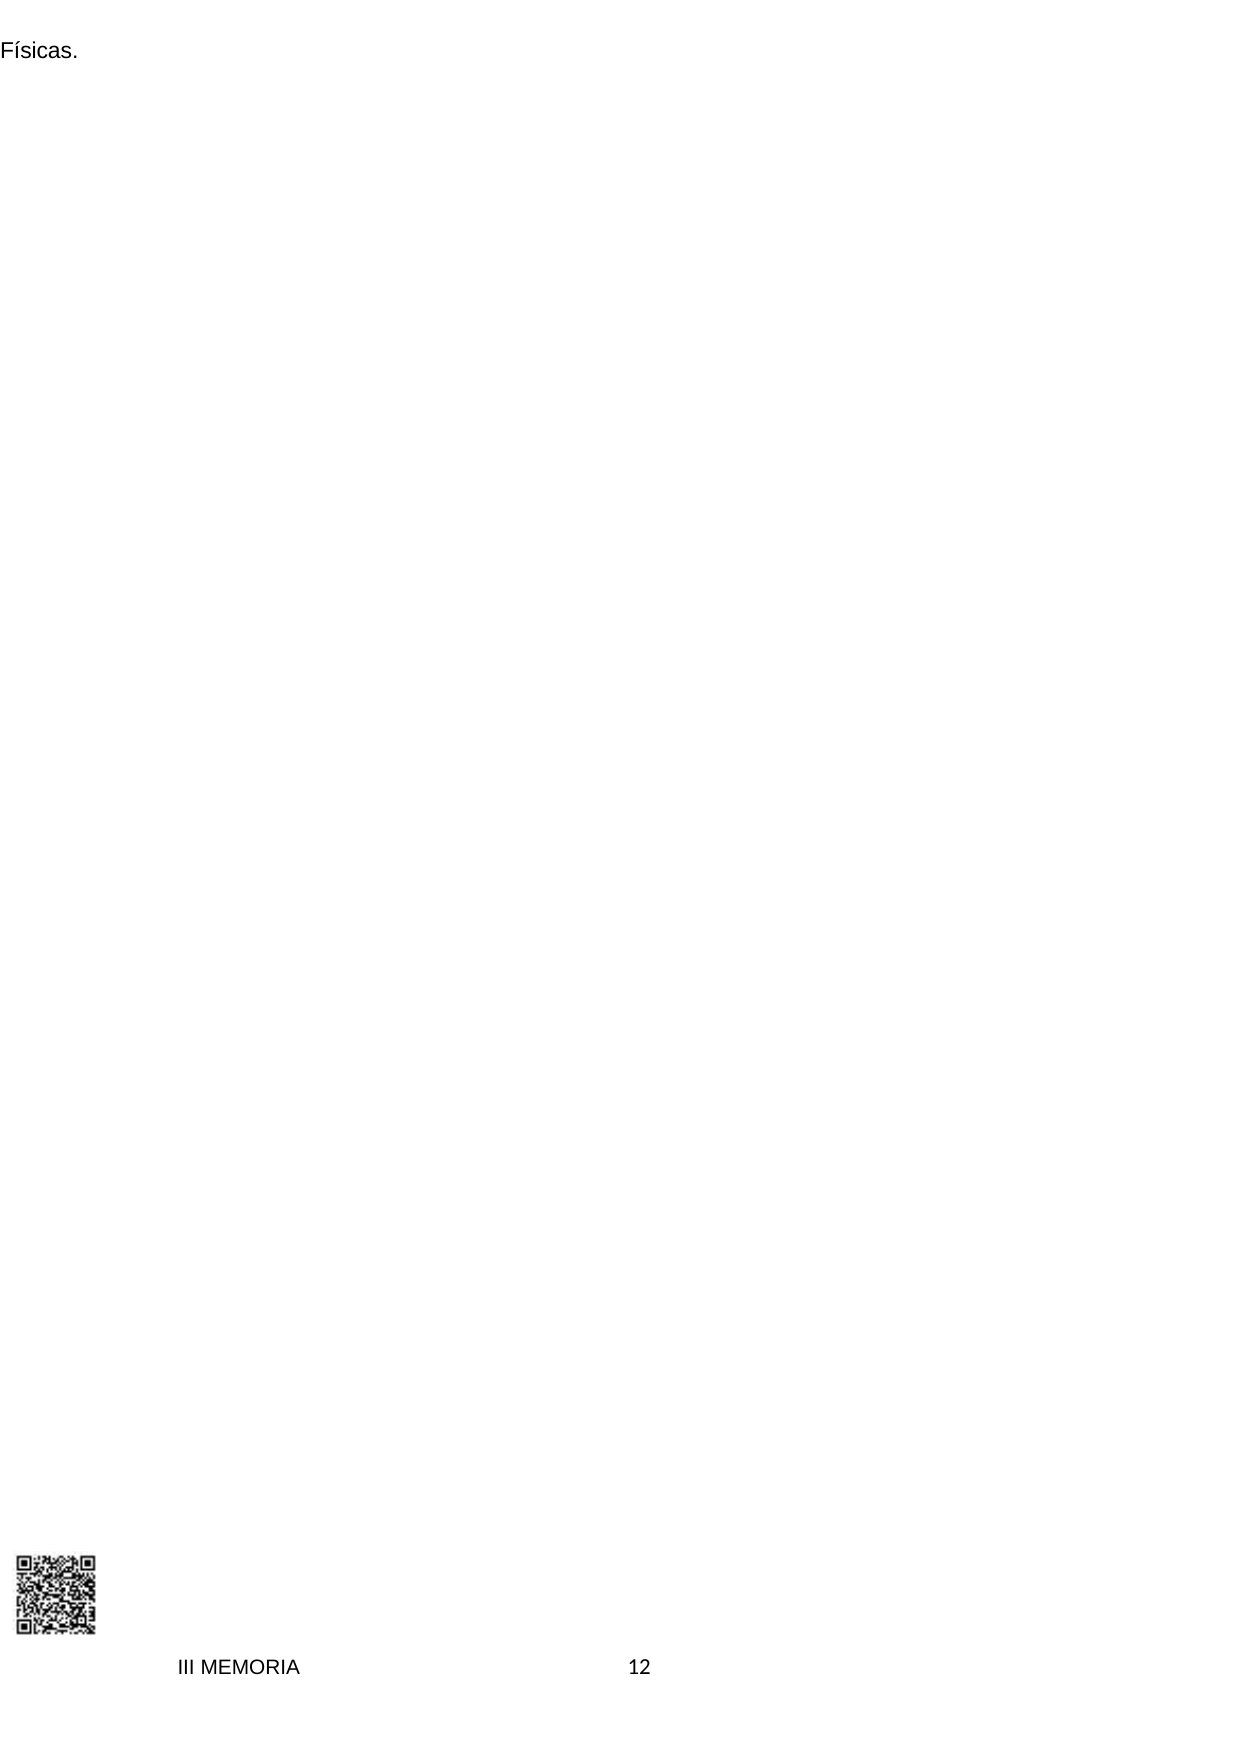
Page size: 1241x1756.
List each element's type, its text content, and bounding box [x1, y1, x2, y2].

text Al margen del personal laboral, se han utilizado 150 ponentes para las actividades formativas. La relación con los mismos se ha instrumentado, en mayor parte, de acuerdo con lo dispuesto en el artículo 17.2.c) de la Ley 35/2006, de 28 de noviembre, del Impuesto sobre la Renta de las Personas Físicas. [0, 37, 1064, 64]
